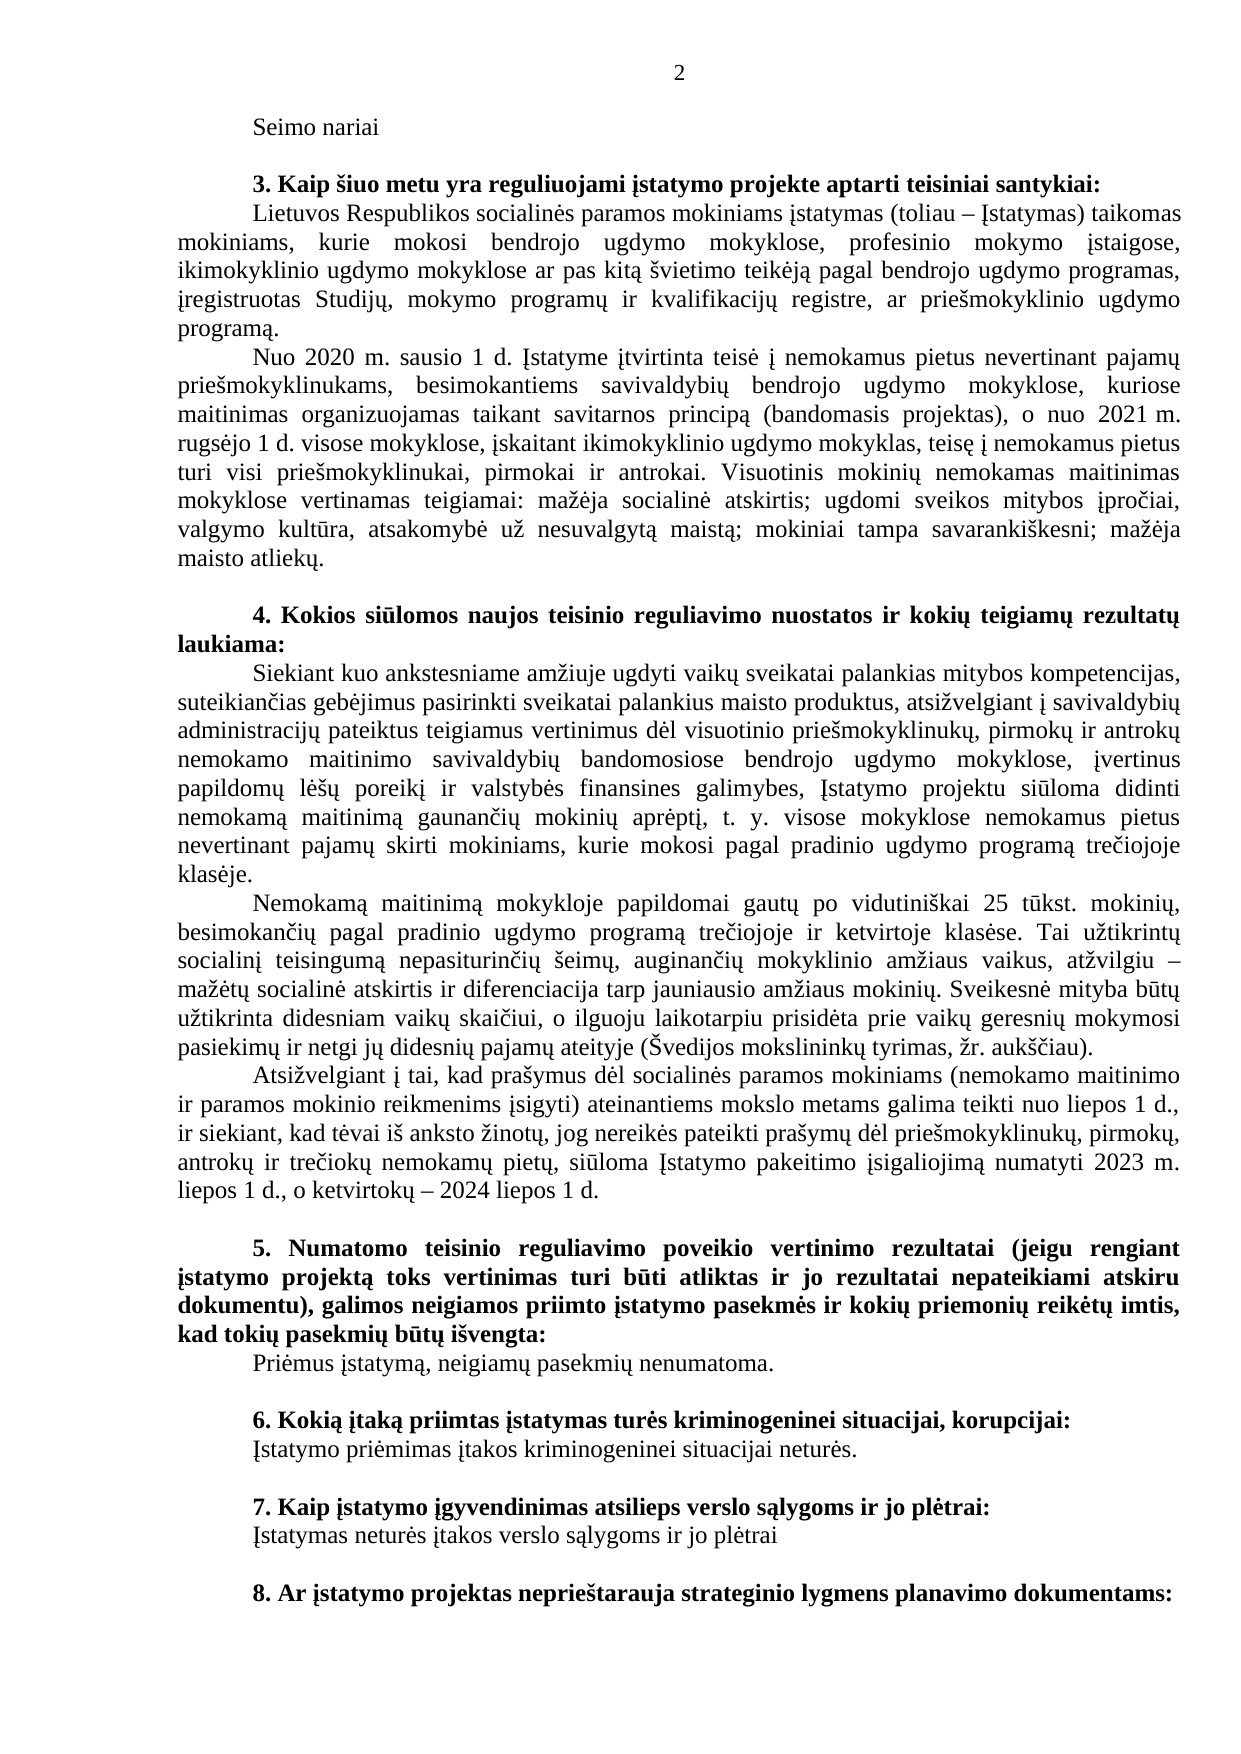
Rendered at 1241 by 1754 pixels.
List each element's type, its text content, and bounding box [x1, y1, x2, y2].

text Nemokamą maitinimą mokykloje papildomai gautų po vidutiniškai 25 tūkst. mokinių, besimokančių pagal pradinio ugdymo programą trečiojoje ir ketvirtoje klasėse. Tai užtikrintų socialinį teisingumą nepasiturinčių šeimų, auginančių mokyklinio amžiaus vaikus, atžvilgiu – mažėtų socialinė atskirtis ir diferenciacija tarp jauniausio amžiaus mokinių. Sveikesnė mityba būtų užtikrinta didesniam vaikų skaičiui, o ilguoju laikotarpiu prisidėta prie vaikų geresnių mokymosi pasiekimų ir netgi jų didesnių pajamų ateityje (Švedijos mokslininkų tyrimas, žr. aukščiau). [177, 888, 1181, 1061]
text Seimo nariai [177, 112, 1181, 141]
text Įstatymas neturės įtakos verslo sąlygoms ir jo plėtrai [177, 1521, 1181, 1549]
text 4. Kokios siūlomos naujos teisinio reguliavimo nuostatos ir kokių teigiamų rezultatų laukiama: [177, 601, 1181, 658]
text Nuo 2020 m. sausio 1 d. Įstatyme įtvirtinta teisė į nemokamus pietus nevertinant pajamų priešmokyklinukams, besimokantiems savivaldybių bendrojo ugdymo mokyklose, kuriose maitinimas organizuojamas taikant savitarnos principą (bandomasis projektas), o nuo 2021 m. rugsėjo 1 d. visose mokyklose, įskaitant ikimokyklinio ugdymo mokyklas, teisę į nemokamus pietus turi visi priešmokyklinukai, pirmokai ir antrokai. Visuotinis mokinių nemokamas maitinimas mokyklose vertinamas teigiamai: mažėja socialinė atskirtis; ugdomi sveikos mitybos įpročiai, valgymo kultūra, atsakomybė už nesuvalgytą maistą; mokiniai tampa savarankiškesni; mažėja maisto atliekų. [177, 342, 1181, 572]
text Priėmus įstatymą, neigiamų pasekmių nenumatoma. [177, 1348, 1181, 1377]
text Atsižvelgiant į tai, kad prašymus dėl socialinės paramos mokiniams (nemokamo maitinimo ir paramos mokinio reikmenims įsigyti) ateinantiems mokslo metams galima teikti nuo liepos 1 d., ir siekiant, kad tėvai iš anksto žinotų, jog nereikės pateikti prašymų dėl priešmokyklinukų, pirmokų, antrokų ir trečiokų nemokamų pietų, siūloma Įstatymo pakeitimo įsigaliojimą numatyti 2023 m. liepos 1 d., o ketvirtokų – 2024 liepos 1 d. [177, 1061, 1181, 1204]
text 8. Ar įstatymo projektas neprieštarauja strateginio lygmens planavimo dokumentams: [177, 1578, 1181, 1607]
text Įstatymo priėmimas įtakos kriminogeninei situacijai neturės. [177, 1434, 1181, 1463]
text Siekiant kuo ankstesniame amžiuje ugdyti vaikų sveikatai palankias mitybos kompetencijas, suteikiančias gebėjimus pasirinkti sveikatai palankius maisto produktus, atsižvelgiant į savivaldybių administracijų pateiktus teigiamus vertinimus dėl visuotinio priešmokyklinukų, pirmokų ir antrokų nemokamo maitinimo savivaldybių bandomosiose bendrojo ugdymo mokyklose, įvertinus papildomų lėšų poreikį ir valstybės finansines galimybes, Įstatymo projektu siūloma didinti nemokamą maitinimą gaunančių mokinių aprėptį, t. y. visose mokyklose nemokamus pietus nevertinant pajamų skirti mokiniams, kurie mokosi pagal pradinio ugdymo programą trečiojoje klasėje. [177, 658, 1181, 888]
text 6. Kokią įtaką priimtas įstatymas turės kriminogeninei situacijai, korupcijai: [177, 1406, 1181, 1434]
text 7. Kaip įstatymo įgyvendinimas atsilieps verslo sąlygoms ir jo plėtrai: [177, 1492, 1181, 1521]
text 5. Numatomo teisinio reguliavimo poveikio vertinimo rezultatai (jeigu rengiant įstatymo projektą toks vertinimas turi būti atliktas ir jo rezultatai nepateikiami atskiru dokumentu), galimos neigiamos priimto įstatymo pasekmės ir kokių priemonių reikėtų imtis, kad tokių pasekmių būtų išvengta: [177, 1233, 1181, 1348]
text Lietuvos Respublikos socialinės paramos mokiniams įstatymas (toliau – Įstatymas) taikomas mokiniams, kurie mokosi bendrojo ugdymo mokyklose, profesinio mokymo įstaigose, ikimokyklinio ugdymo mokyklose ar pas kitą švietimo teikėją pagal bendrojo ugdymo programas, įregistruotas Studijų, mokymo programų ir kvalifikacijų registre, ar priešmokyklinio ugdymo programą. [177, 198, 1181, 342]
text 3. Kaip šiuo metu yra reguliuojami įstatymo projekte aptarti teisiniai santykiai: [177, 169, 1181, 198]
